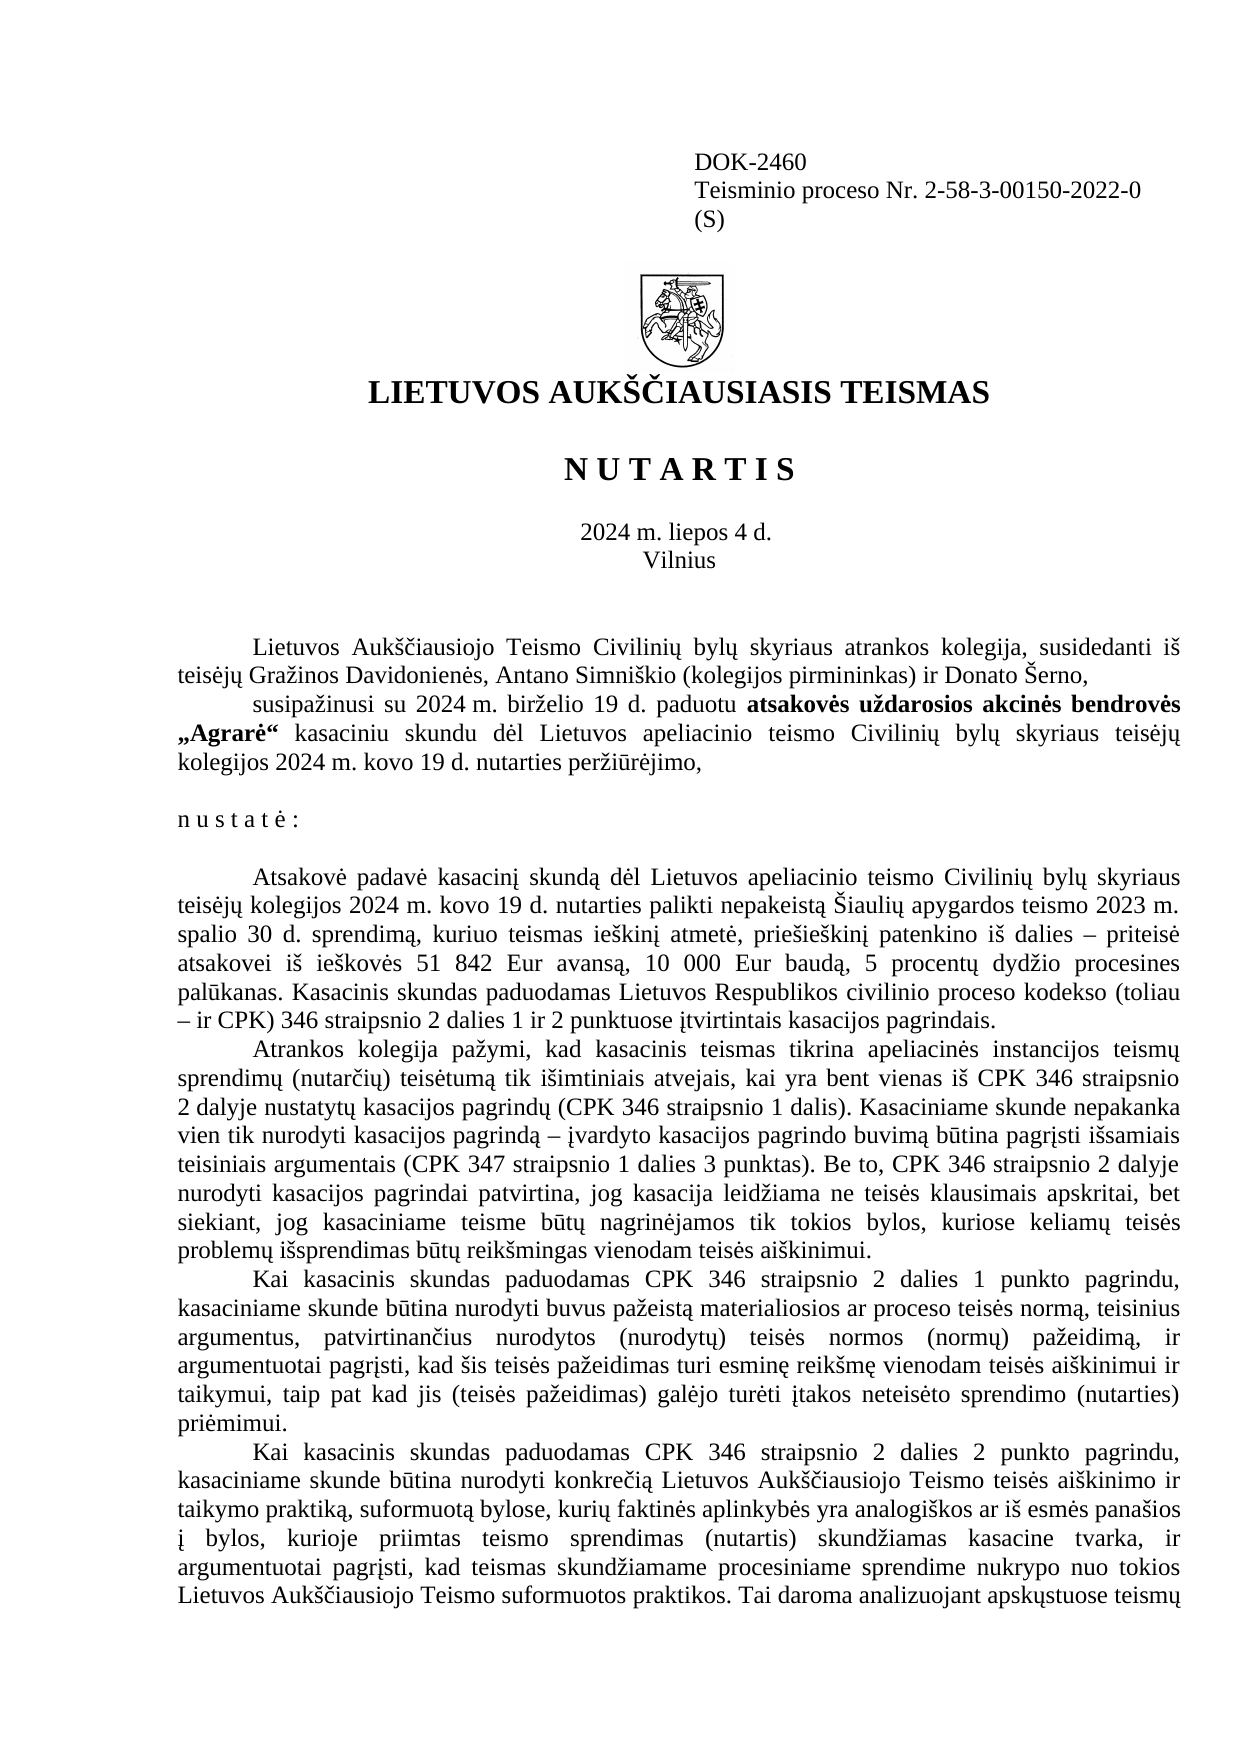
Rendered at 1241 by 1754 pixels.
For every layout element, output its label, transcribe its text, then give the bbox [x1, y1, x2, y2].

text Kai kasacinis skundas paduodamas CPK 346 straipsnio 2 dalies 2 punkto pagrindu, kasaciniame skunde būtina nurodyti konkrečią Lietuvos Aukščiausiojo Teismo teisės aiškinimo ir taikymo praktiką, suformuotą bylose, kurių faktinės aplinkybės yra analogiškos ar iš esmės panašios į bylos, kurioje priimtas teismo sprendimas (nutartis) skundžiamas kasacine tvarka, ir argumentuotai pagrįsti, kad teismas skundžiamame procesiniame sprendime nukrypo nuo tokios Lietuvos Aukščiausiojo Teismo suformuotos praktikos. Tai daroma analizuojant apskųstuose teismų [177, 1437, 1181, 1609]
text Teisminio proceso Nr. 2-58-3-00150-2022-0 [694, 176, 1181, 204]
text n u s t a t ė : [177, 804, 1181, 833]
text Vilnius [177, 545, 1181, 574]
text Kai kasacinis skundas paduodamas CPK 346 straipsnio 2 dalies 1 punkto pagrindu, kasaciniame skunde būtina nurodyti buvus pažeistą materialiosios ar proceso teisės normą, teisinius argumentus, patvirtinančius nurodytos (nurodytų) teisės normos (normų) pažeidimą, ir argumentuotai pagrįsti, kad šis teisės pažeidimas turi esminę reikšmę vienodam teisės aiškinimui ir taikymui, taip pat kad jis (teisės pažeidimas) galėjo turėti įtakos neteisėto sprendimo (nutarties) priėmimui. [177, 1264, 1181, 1437]
text (S) [694, 204, 1181, 233]
text Atrankos kolegija pažymi, kad kasacinis teismas tikrina apeliacinės instancijos teismų sprendimų (nutarčių) teisėtumą tik išimtiniais atvejais, kai yra bent vienas iš CPK 346 straipsnio 2 dalyje nustatytų kasacijos pagrindų (CPK 346 straipsnio 1 dalis). Kasaciniame skunde nepakanka vien tik nurodyti kasacijos pagrindą – įvardyto kasacijos pagrindo buvimą būtina pagrįsti išsamiais teisiniais argumentais (CPK 347 straipsnio 1 dalies 3 punktas). Be to, CPK 346 straipsnio 2 dalyje nurodyti kasacijos pagrindai patvirtina, jog kasacija leidžiama ne teisės klausimais apskritai, bet siekiant, jog kasaciniame teisme būtų nagrinėjamos tik tokios bylos, kuriose keliamų teisės problemų išsprendimas būtų reikšmingas vienodam teisės aiškinimui. [177, 1034, 1181, 1264]
text N U T A R T I S [177, 449, 1181, 488]
text LIETUVOS AUKŠČIAUSIASIS TEISMAS [177, 373, 1181, 411]
text Lietuvos Aukščiausiojo Teismo Civilinių bylų skyriaus atrankos kolegija, susidedanti iš teisėjų Gražinos Davidonienės, Antano Simniškio (kolegijos pirmininkas) ir Donato Šerno, [177, 632, 1181, 689]
text Atsakovė padavė kasacinį skundą dėl Lietuvos apeliacinio teismo Civilinių bylų skyriaus teisėjų kolegijos 2024 m. kovo 19 d. nutarties palikti nepakeistą Šiaulių apygardos teismo 2023 m. spalio 30 d. sprendimą, kuriuo teismas ieškinį atmetė, priešieškinį patenkino iš dalies – priteisė atsakovei iš ieškovės 51 842 Eur avansą, 10 000 Eur baudą, 5 procentų dydžio procesines palūkanas. Kasacinis skundas paduodamas Lietuvos Respublikos civilinio proceso kodekso (toliau – ir CPK) 346 straipsnio 2 dalies 1 ir 2 punktuose įtvirtintais kasacijos pagrindais. [177, 862, 1181, 1034]
text 2024 m. liepos 4 d. [177, 517, 1181, 545]
text DOK-2460 [694, 147, 1181, 176]
text susipažinusi su 2024 m. birželio 19 d. paduotu atsakovės uždarosios akcinės bendrovės „Agrarė“ kasaciniu skundu dėl Lietuvos apeliacinio teismo Civilinių bylų skyriaus teisėjų kolegijos 2024 m. kovo 19 d. nutarties peržiūrėjimo, [177, 689, 1181, 775]
